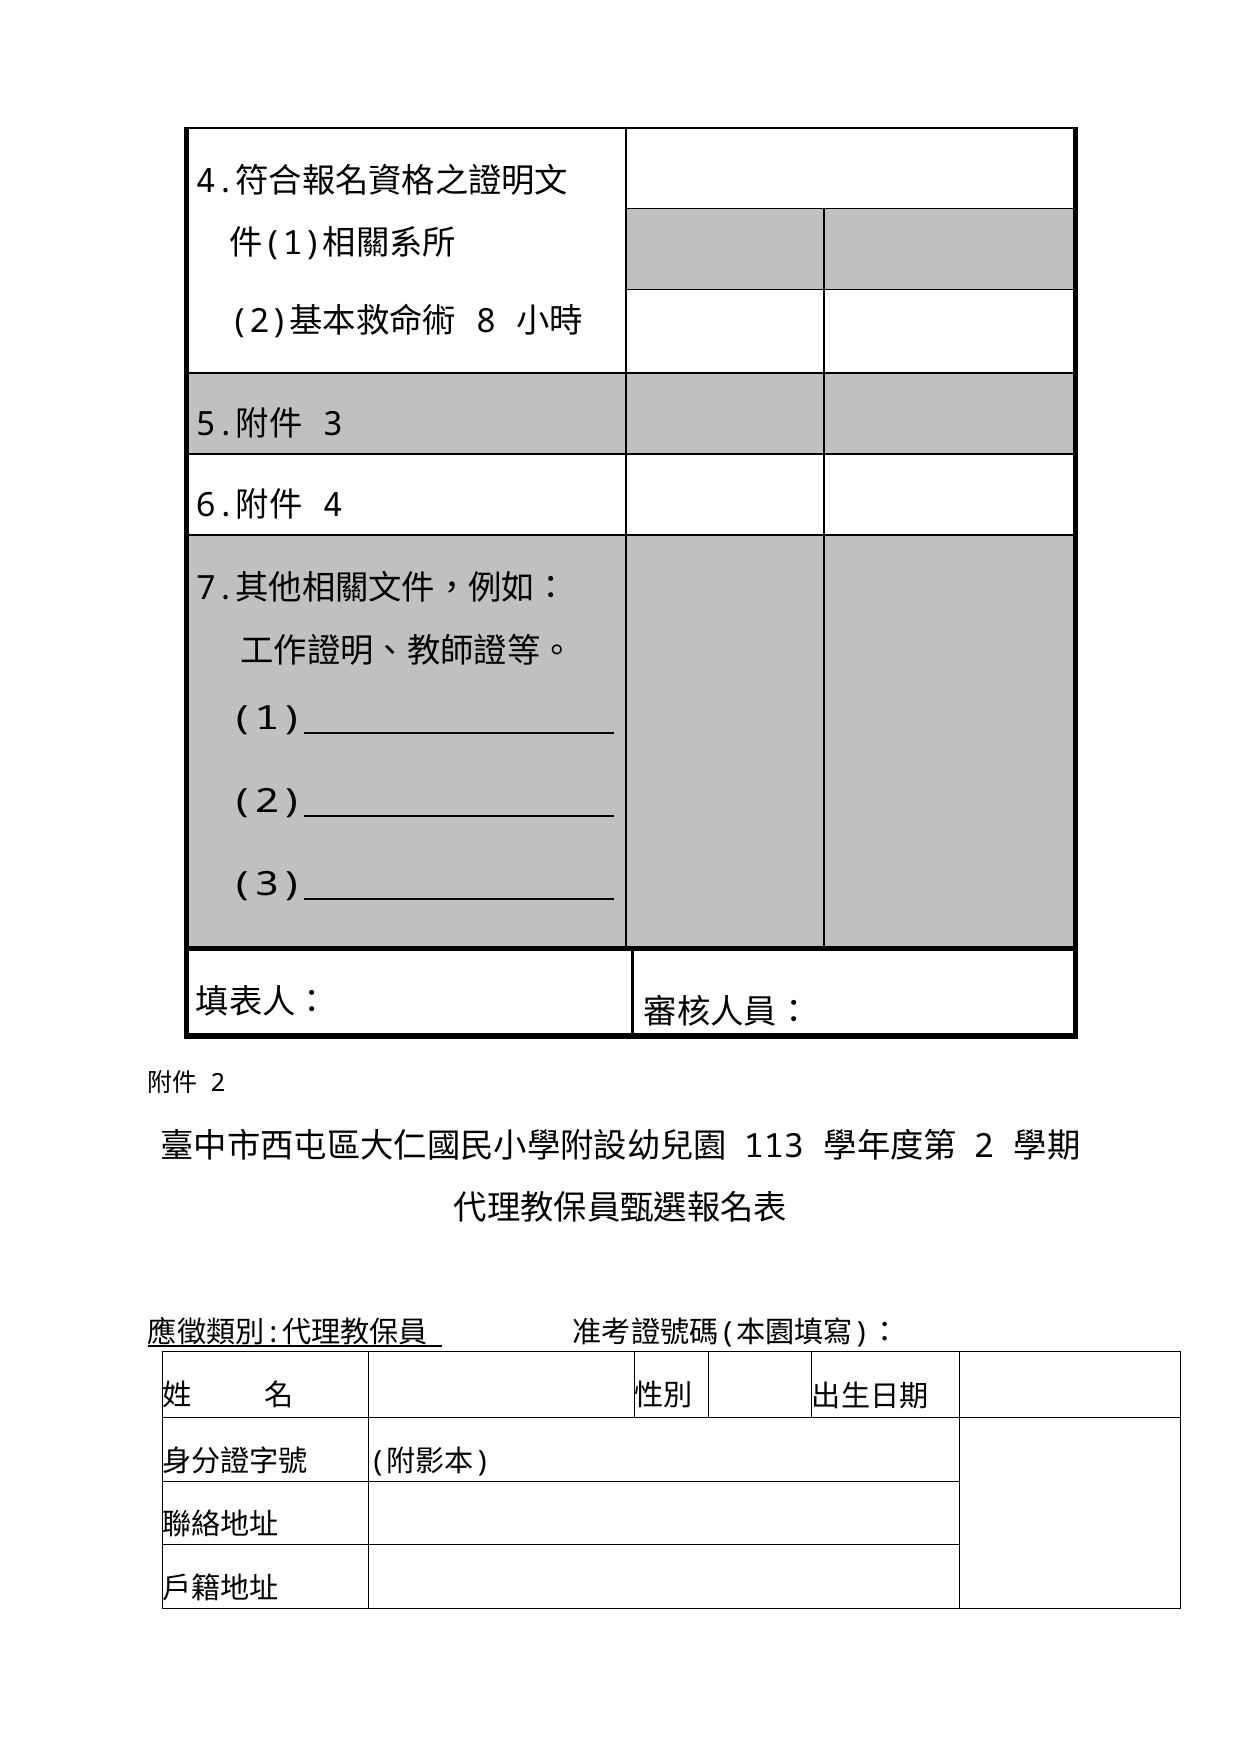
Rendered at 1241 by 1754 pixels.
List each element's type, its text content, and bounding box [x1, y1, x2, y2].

table_cell 7.其他相關文件，例如：工作證明、教師證等。 (1) (2) (3) [189, 536, 625, 946]
table_header [369, 1352, 634, 1417]
table_cell 審核人員： [634, 951, 1073, 1033]
text 臺中市西屯區大仁國民小學附設幼兒園 113 學年度第 2 學期 [148, 1101, 1092, 1163]
table_cell [627, 455, 823, 534]
table_cell [369, 1482, 959, 1544]
table_cell [369, 1545, 959, 1608]
table_cell 身分證字號 [163, 1418, 368, 1481]
text 附件 2 [148, 1038, 1092, 1101]
table_cell [825, 536, 1073, 946]
table_cell [825, 290, 1073, 372]
table_cell 6.附件 4 [189, 455, 625, 534]
table_cell 戶籍地址 [163, 1545, 368, 1608]
table_cell [627, 290, 823, 372]
table_cell [627, 536, 823, 946]
table_cell [627, 374, 823, 453]
table_cell [627, 209, 823, 289]
table_cell [825, 455, 1073, 534]
table_cell [627, 129, 1073, 208]
table_cell 4.符合報名資格之證明文件(1)相關系所 (2)基本救命術 8 小時 [189, 129, 625, 372]
table_header 名 [264, 1352, 368, 1417]
table_header [960, 1352, 1180, 1417]
table_cell [960, 1418, 1180, 1608]
table_header 姓 [163, 1352, 264, 1417]
table_cell [825, 209, 1073, 289]
table_cell (附影本) [369, 1418, 959, 1481]
table_cell 聯絡地址 [163, 1482, 368, 1544]
table_cell 5.附件 3 [189, 374, 625, 453]
table_cell 填表人： [189, 951, 631, 1033]
table_cell [825, 374, 1073, 453]
text 代理教保員甄選報名表 [148, 1163, 1092, 1226]
text 應徵類別:代理教保員 准考證號碼(本園填寫)： [148, 1288, 1092, 1351]
table_header [709, 1352, 811, 1417]
table_header 出生日期 [812, 1352, 959, 1417]
table_header 性別 [635, 1352, 708, 1417]
